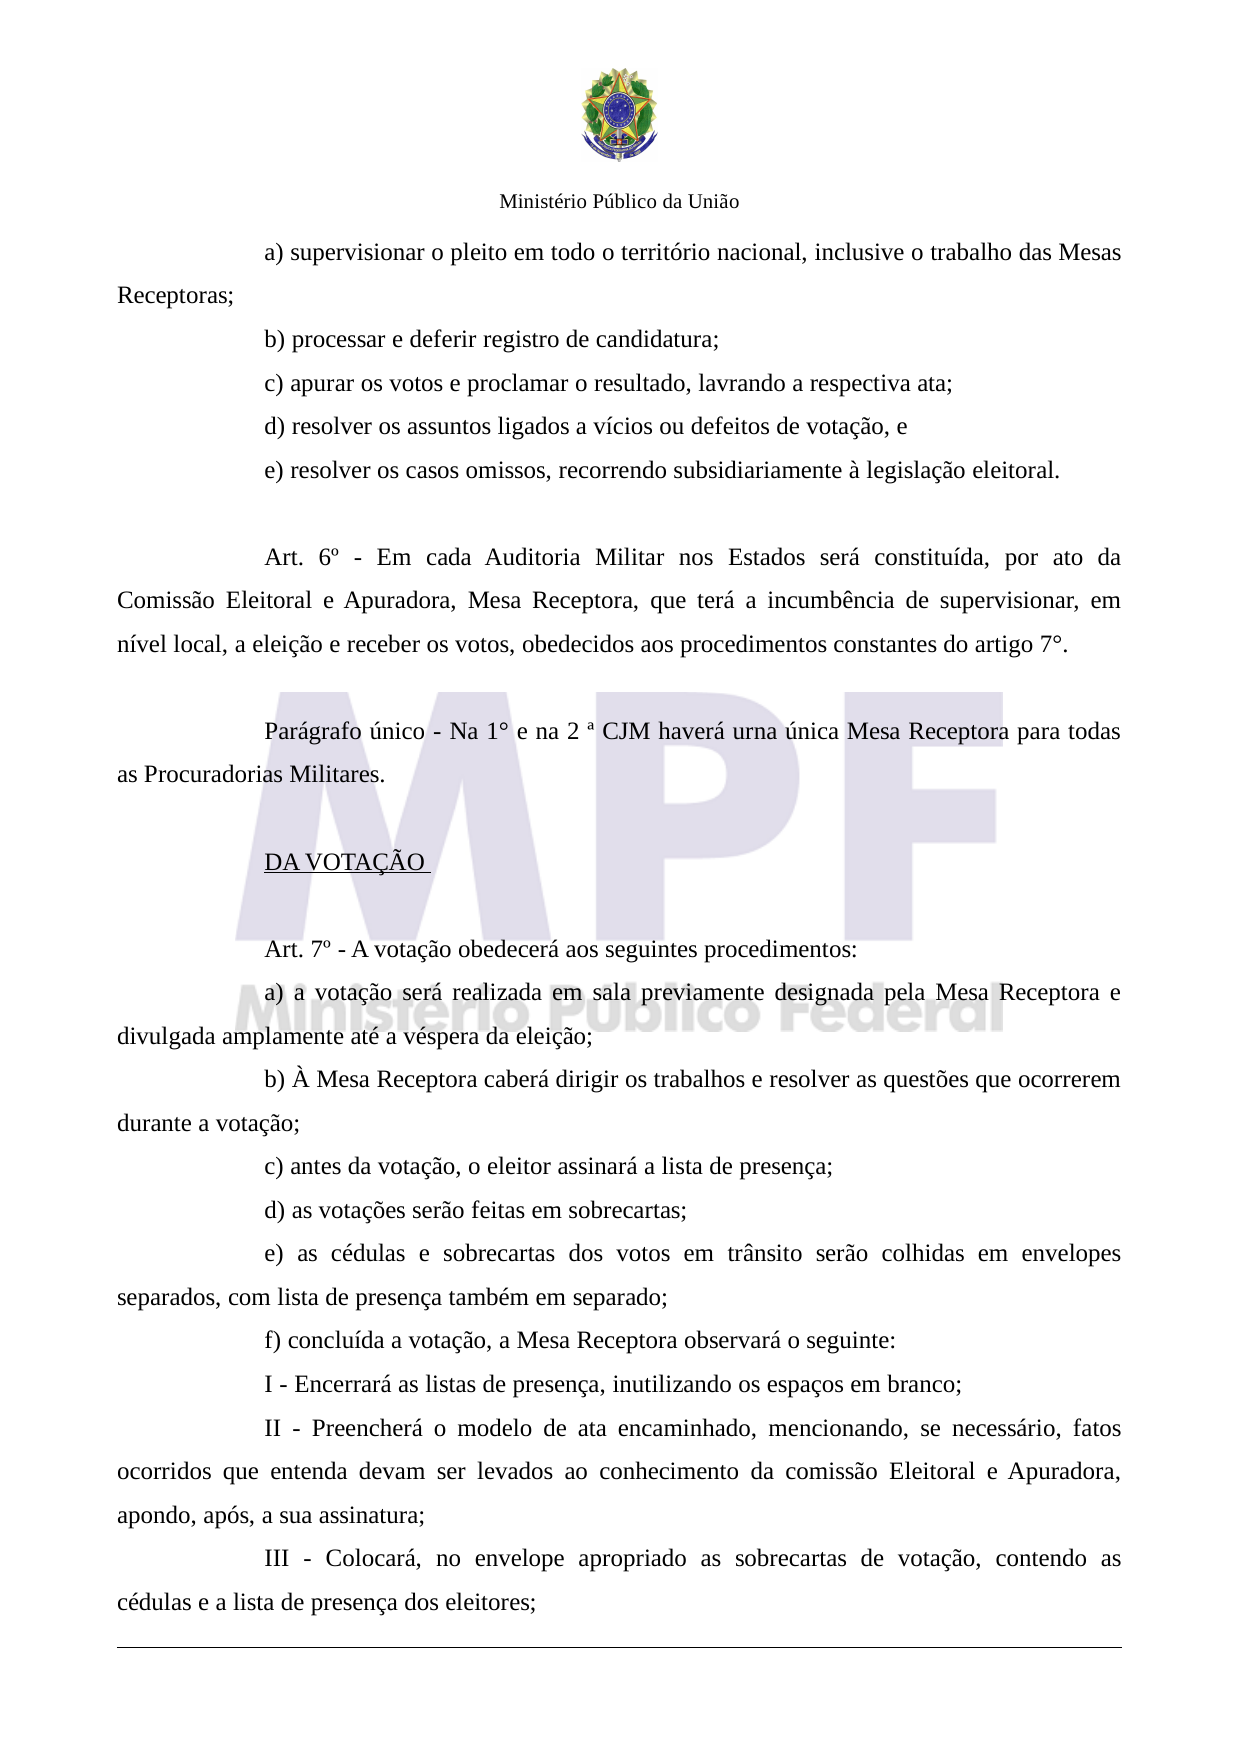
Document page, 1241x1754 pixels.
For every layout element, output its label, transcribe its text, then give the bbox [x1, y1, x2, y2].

text DA VOTAÇÃO [117, 846, 1122, 875]
text c) antes da votação, o eleitor assinará a lista de presença; [117, 1151, 1122, 1180]
text a) supervisionar o pleito em todo o território nacional, inclusive o trabalho das Mesas Receptoras; [117, 237, 1122, 309]
text Parágrafo único - Na 1° e na 2 ª CJM haverá urna única Mesa Receptora para todas as Procuradorias Militares. [117, 716, 1122, 788]
text I - Encerrará as listas de presença, inutilizando os espaços em branco; [117, 1369, 1122, 1398]
text Art. 6º - Em cada Auditoria Militar nos Estados será constituída, por ato da Comissão Eleitoral e Apuradora, Mesa Receptora, que terá a incumbência de supervisionar, em nível local, a eleição e receber os votos, obedecidos aos procedimentos constantes do artigo 7°. [117, 542, 1122, 658]
text f) concluída a votação, a Mesa Receptora observará o seguinte: [117, 1325, 1122, 1354]
text e) resolver os casos omissos, recorrendo subsidiariamente à legislação eleitoral. [117, 454, 1122, 483]
text III - Colocará, no envelope apropriado as sobrecartas de votação, contendo as cédulas e a lista de presença dos eleitores; [117, 1543, 1122, 1616]
text II - Preencherá o modelo de ata encaminhado, mencionando, se necessário, fatos ocorridos que entenda devam ser levados ao conhecimento da comissão Eleitoral e Apuradora, apondo, após, a sua assinatura; [117, 1412, 1122, 1528]
text b) processar e deferir registro de candidatura; [117, 324, 1122, 353]
text d) resolver os assuntos ligados a vícios ou defeitos de votação, e [117, 411, 1122, 440]
text e) as cédulas e sobrecartas dos votos em trânsito serão colhidas em envelopes separados, com lista de presença também em separado; [117, 1238, 1122, 1311]
picture [235, 962, 1004, 977]
picture [235, 875, 1004, 933]
picture [235, 692, 1004, 716]
text c) apurar os votos e proclamar o resultado, lavrando a respectiva ata; [117, 367, 1122, 396]
text a) a votação será realizada em sala previamente designada pela Mesa Receptora e divulgada amplamente até a véspera da eleição; [117, 977, 1122, 1049]
text Art. 7º - A votação obedecerá aos seguintes procedimentos: [117, 933, 1122, 962]
picture [235, 788, 1004, 846]
text b) À Mesa Receptora caberá dirigir os trabalhos e resolver as questões que ocorrerem durante a votação; [117, 1064, 1122, 1137]
text d) as votações serão feitas em sobrecartas; [117, 1195, 1122, 1224]
